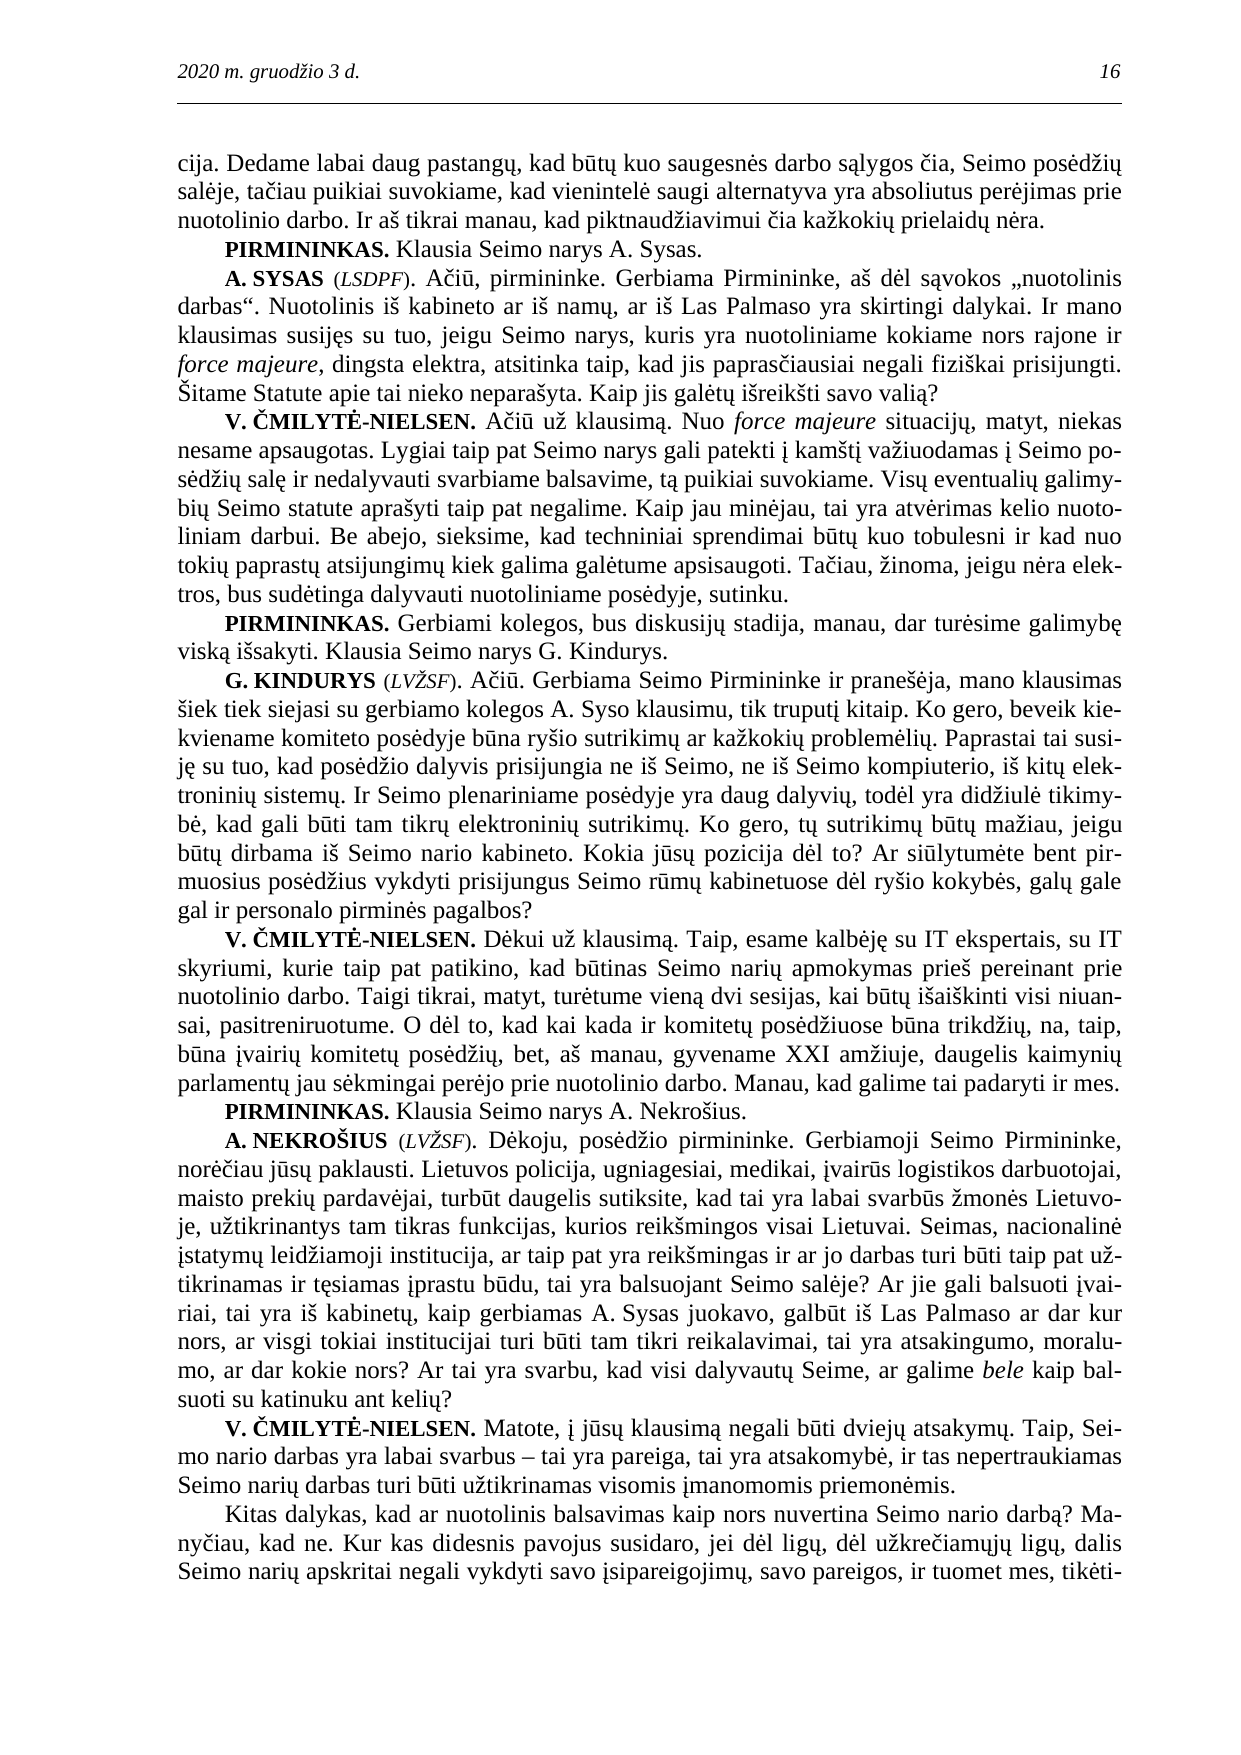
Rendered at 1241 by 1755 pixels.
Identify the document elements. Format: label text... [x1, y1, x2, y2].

text A. NEKROŠIUS (LVŽSF). Dė­ko­ju, po­sė­džio pir­mi­nin­ke. Ger­bia­mo­ji Sei­mo Pir­mi­nin­ke, no­rė­čiau jū­sų pa­klaus­ti. Lie­tu­vos po­li­ci­ja, ug­nia­ge­siai, me­di­kai, įvai­rūs lo­gis­ti­kos dar­buo­to­jai, mais­to pre­kių par­da­vė­jai, tur­būt dau­ge­lis su­tik­si­te, kad tai yra la­bai svar­būs žmo­nės Lie­tu­vo­je, už­tik­ri­nantys tam tik­ras funk­ci­jas, ku­rios reikš­min­gos vi­sai Lie­tu­vai. Sei­mas, na­cio­na­li­nė įsta­ty­mų lei­džia­mo­ji ins­ti­tu­ci­ja, ar taip pat yra reikš­min­gas ir ar jo dar­bas tu­ri bū­ti taip pat už­tik­ri­na­mas ir tę­sia­mas įpras­tu bū­du, tai yra bal­suo­jant Sei­mo sa­lė­je? Ar jie ga­li bal­suo­ti įvai­riai, tai yra iš ka­bi­ne­tų, kaip ger­bia­mas A. Sy­sas juo­ka­vo, gal­būt iš Las Pal­maso ar dar kur nors, ar vis­gi to­kiai ins­ti­tu­ci­jai tu­ri bū­ti tam tik­ri rei­ka­la­vi­mai, tai yra at­sa­kin­gu­mo, mo­ra­lu­mo, ar dar ko­kie nors? Ar tai yra svar­bu, kad vi­si da­ly­vau­tų Sei­me, ar ga­li­me be­le kaip bal­suo­ti su ka­ti­nu­ku ant ke­lių? [177, 1125, 1122, 1413]
text PIRMININKAS. Ger­bia­mi ko­le­gos, bus dis­ku­si­jų sta­di­ja, ma­nau, dar tu­rė­si­me ga­li­my­bę vis­ką iš­sa­ky­ti. Klau­sia Sei­mo na­rys G. Kin­du­rys. [177, 608, 1122, 665]
text PIRMININKAS. Klau­sia Sei­mo na­rys A. Sy­sas. [177, 234, 1122, 263]
text PIRMININKAS. Klau­sia Sei­mo na­rys A. Ne­kro­šius. [177, 1096, 1122, 1125]
text V. ČMILYTĖ-NIELSEN. Ma­to­te, į jū­sų klau­si­mą ne­ga­li bū­ti dvie­jų at­sa­ky­mų. Taip, Sei­mo na­rio dar­bas yra la­bai svar­bus – tai yra pa­rei­ga, tai yra at­sa­ko­my­bė, ir tas ne­per­trau­kia­mas Sei­mo na­rių dar­bas tu­ri bū­ti už­tik­ri­na­mas vi­so­mis įma­no­mo­mis prie­mo­nė­mis. [177, 1413, 1122, 1499]
text ci­ja. De­da­me la­bai daug pa­stan­gų, kad bū­tų kuo sau­ges­nės dar­bo są­ly­gos čia, Sei­mo po­sė­džių sa­lė­je, ta­čiau pui­kiai su­vo­kia­me, kad vie­nin­te­lė sau­gi al­ter­na­ty­va yra ab­so­liu­tus per­ėji­mas prie nuo­to­li­nio dar­bo. Ir aš tik­rai ma­nau, kad pik­tnau­džia­vi­mui čia kaž­ko­kių prie­lai­dų nė­ra. [177, 148, 1122, 234]
text A. SYSAS (LSDPF). Ačiū, pir­mi­nin­ke. Ger­bia­ma Pir­mi­nin­ke, aš dėl są­vo­kos „nuo­to­li­nis dar­bas“. Nuo­to­li­nis iš ka­bi­ne­to ar iš na­mų, ar iš Las Pal­ma­so yra skir­tin­gi da­ly­kai. Ir ma­no klau­si­mas su­si­jęs su tuo, jei­gu Sei­mo na­rys, ku­ris yra nuo­to­li­nia­me ko­kia­me nors ra­jo­ne ir for­ce ma­jeu­re, dings­ta elek­tra, at­si­tin­ka taip, kad jis pa­pras­čiau­siai ne­ga­li fi­ziš­kai pri­si­jung­ti. Ši­ta­me Sta­tu­te apie tai nie­ko ne­pa­ra­šy­ta. Kaip jis ga­lė­tų iš­reikš­ti sa­vo va­lią? [177, 263, 1122, 406]
text V. ČMILYTĖ-NIELSEN. Dė­kui už klau­si­mą. Taip, esa­me kal­bė­ję su IT eks­per­tais, su IT sky­riu­mi, ku­rie taip pat pa­ti­ki­no, kad bū­ti­nas Sei­mo na­rių ap­mo­ky­mas prieš per­ei­nant prie nuo­to­li­nio dar­bo. Tai­gi tik­rai, ma­tyt, tu­rė­tu­me vie­ną dvi se­si­jas, kai bū­tų iš­aiš­kin­ti vi­si niu­an­sai, pa­si­tre­ni­ruo­tu­me. O dėl to, kad kai ka­da ir ko­mi­te­tų po­sė­džiuo­se bū­na trik­džių, na, taip, bū­na įvai­rių ko­mi­te­tų po­sė­džių, bet, aš ma­nau, gy­ve­na­me XXI am­žiu­je, dau­ge­lis kai­my­­nių par­la­men­tų jau sėk­min­gai per­ėjo prie nuo­to­li­nio dar­bo. Ma­nau, kad ga­li­me tai pa­da­ry­ti ir mes. [177, 924, 1122, 1096]
text G. KINDURYS (LVŽSF). Ačiū. Ger­bia­ma Sei­mo Pir­mi­nin­ke ir pra­ne­šė­ja, ma­no klau­si­mas šiek tiek sie­ja­si su ger­bia­mo ko­le­gos A. Sy­so klau­si­mu, tik tru­pu­tį ki­taip. Ko ge­ro, be­veik kie­k­vie­na­me ko­mi­te­to po­sė­dy­je bū­na ry­šio su­tri­ki­mų ar kaž­ko­kių pro­ble­mė­lių. Pa­pras­tai tai su­si­ję su tuo, ka­d po­sė­džio da­ly­vis pri­si­jun­gia ne iš Sei­mo, ne iš Sei­mo kom­piu­te­rio, iš ki­tų elek­tro­ni­nių sis­te­mų. Ir Sei­mo ple­na­ri­nia­me po­sė­dy­je yra daug da­ly­vių, to­dėl yra di­džiu­lė ti­ki­my­bė, kad ga­li bū­ti tam tik­rų elek­tro­ni­nių su­tri­ki­mų. Ko ge­ro, tų su­tri­ki­mų bū­tų ma­žiau, jei­gu bū­tų dir­ba­ma iš Sei­mo na­rio ka­bi­ne­to. Ko­kia jū­sų po­zi­ci­ja dėl to? Ar siū­ly­tu­mė­te bent pir­muo­sius po­sė­džius vyk­dy­ti pri­si­jun­gus Sei­mo rū­mų ka­bi­ne­tuo­se dėl ry­šio ko­ky­bės, ga­lų ga­le gal ir per­so­na­lo pir­mi­nės pa­gal­bos? [177, 665, 1122, 924]
text Ki­tas da­ly­kas, kad ar nuo­to­li­nis bal­sa­vi­mas kaip nors nu­ver­ti­na Sei­mo na­rio dar­bą? Ma­ny­čiau, kad ne. Kur kas di­des­nis pa­vo­jus su­si­da­ro, jei dėl li­gų, dėl už­kre­čia­mų­jų li­gų, da­lis Sei­mo na­rių ap­skri­tai ne­ga­li vyk­dy­ti sa­vo įsi­pa­rei­go­ji­mų, sa­vo pa­rei­gos, ir tuo­met mes, ti­kė­ti­ [177, 1499, 1122, 1585]
text V. ČMILYTĖ-NIELSEN. Ačiū už klau­si­mą. Nuo for­ce ma­jeu­re si­tu­a­ci­jų, ma­tyt, nie­kas ne­sa­me ap­sau­go­tas. Ly­giai taip pat Sei­mo na­rys ga­li pa­tek­ti į kamš­tį va­žiuo­da­mas į Sei­mo po­sė­džių sa­lę ir ne­da­ly­vau­ti svar­bia­me bal­sa­vi­me, tą pui­kiai su­vo­kia­me. Vi­sų even­tu­a­lių ga­li­my­bių Sei­mo sta­tu­te ap­ra­šy­ti taip pat ne­ga­li­me. Kaip jau mi­nė­jau, tai yra at­vė­ri­mas ke­lio nuo­to­liniam dar­bui. Be abe­jo, siek­si­me, kad tech­ni­niai spren­di­mai bū­tų kuo to­bu­les­ni ir kad nuo tokių pa­pras­tų at­si­jun­gi­mų kiek ga­li­ma ga­lė­tu­me ap­si­sau­go­ti. Ta­čiau, ži­no­ma, jei­gu nė­ra elek­tros, bus su­dė­tin­ga da­ly­vau­ti nuo­to­li­nia­me po­sė­dy­je, su­tin­ku. [177, 406, 1122, 608]
